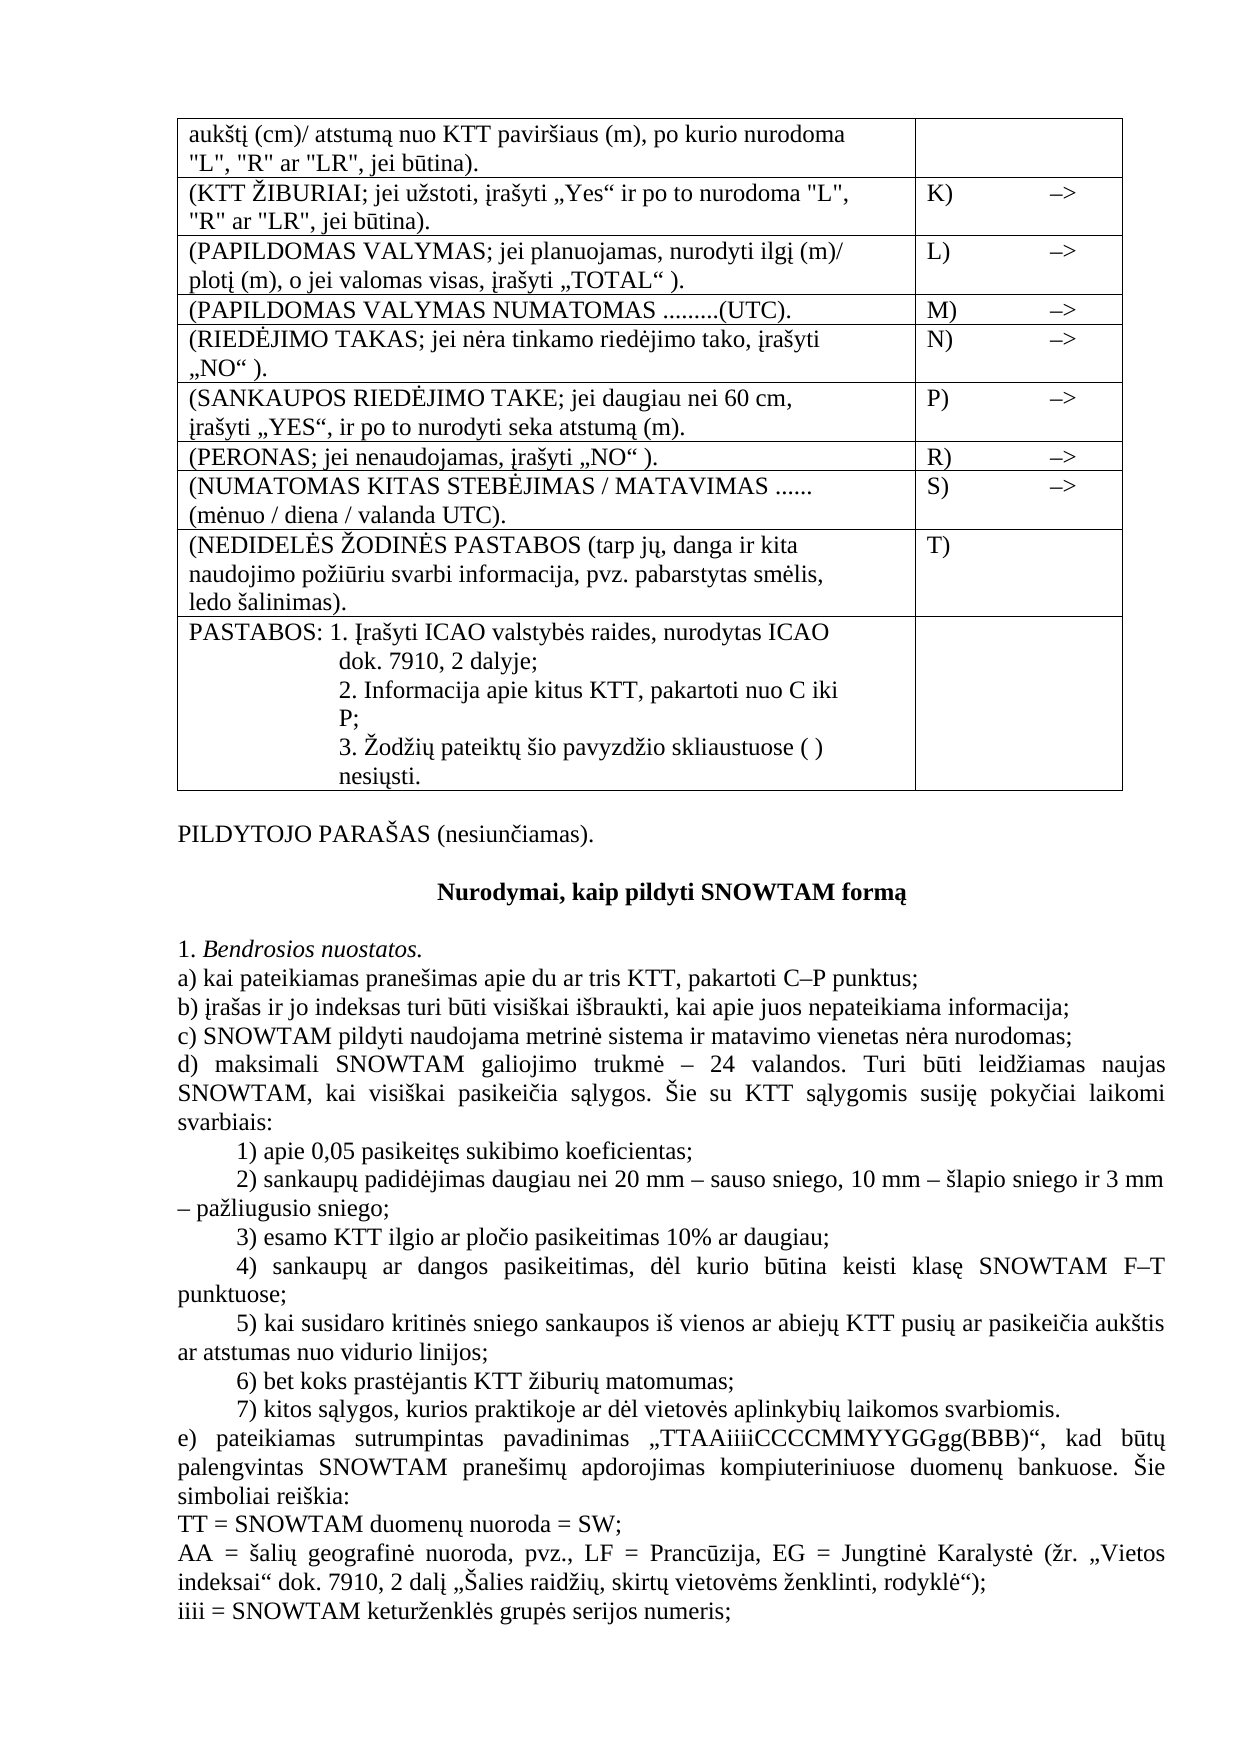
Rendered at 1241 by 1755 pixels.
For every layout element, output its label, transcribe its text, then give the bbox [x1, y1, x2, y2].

text e) pateikiamas sutrumpintas pavadinimas „TTAAiiiiCCCCMMYYGGgg(BBB)“, kad būtų palengvintas SNOWTAM pranešimų apdorojimas kompiuteriniuose duomenų bankuose. Šie simboliai reiškia: [177, 1423, 1166, 1509]
table_cell [863, 617, 915, 790]
table_cell –> [1039, 442, 1122, 470]
text a) kai pateikiamas pranešimas apie du ar tris KTT, pakartoti C–P punktus; [177, 963, 1166, 992]
table_cell –> [1039, 236, 1122, 294]
table_cell [1039, 530, 1122, 616]
table_cell –> [1039, 383, 1122, 441]
table_cell [863, 383, 915, 441]
text c) SNOWTAM pildyti naudojama metrinė sistema ir matavimo vienetas nėra nurodomas; [177, 1021, 1166, 1049]
table_cell (RIEDĖJIMO TAKAS; jei nėra tinkamo riedėjimo tako, įrašyti „NO“ ). [178, 325, 863, 382]
text Nurodymai, kaip pildyti SNOWTAM formą [177, 877, 1166, 906]
text 2) sankaupų padidėjimas daugiau nei 20 mm – sauso sniego, 10 mm – šlapio sniego ir 3 mm – pažliugusio sniego; [177, 1164, 1166, 1222]
table_cell [916, 119, 1039, 177]
table_cell [863, 119, 915, 177]
table_cell [863, 325, 915, 382]
table_cell aukštį (cm)/ atstumą nuo KTT paviršiaus (m), po kurio nurodoma "L", "R" ar "LR", jei būtina). [178, 119, 863, 177]
text PILDYTOJO PARAŠAS (nesiunčiamas). [177, 819, 1166, 848]
table_cell (NUMATOMAS KITAS STEBĖJIMAS / MATAVIMAS ...... (mėnuo / diena / valanda UTC). [178, 471, 863, 529]
table_cell M) [916, 295, 1039, 323]
text iiii = SNOWTAM keturženklės grupės serijos numeris; [177, 1596, 1166, 1624]
table_cell N) [916, 325, 1039, 382]
table_cell [863, 236, 915, 294]
table_cell –> [1039, 295, 1122, 323]
table_cell T) [916, 530, 1039, 616]
table_cell (NEDIDELĖS ŽODINĖS PASTABOS (tarp jų, danga ir kita naudojimo požiūriu svarbi informacija, pvz. pabarstytas smėlis, ledo šalinimas). [178, 530, 863, 616]
table_cell K) [916, 178, 1039, 235]
table_cell [863, 471, 915, 529]
text TT = SNOWTAM duomenų nuoroda = SW; [177, 1509, 1166, 1538]
text 4) sankaupų ar dangos pasikeitimas, dėl kurio būtina keisti klasę SNOWTAM F–T punktuose; [177, 1251, 1166, 1308]
table_cell [863, 178, 915, 235]
table_cell [1039, 617, 1122, 790]
table_cell [863, 295, 915, 323]
table_cell –> [1039, 178, 1122, 235]
text 6) bet koks prastėjantis KTT žiburių matomumas; [177, 1366, 1166, 1394]
table_cell P) [916, 383, 1039, 441]
table_cell (PAPILDOMAS VALYMAS; jei planuojamas, nurodyti ilgį (m)/ plotį (m), o jei valomas visas, įrašyti „TOTAL“ ). [178, 236, 863, 294]
text b) įrašas ir jo indeksas turi būti visiškai išbraukti, kai apie juos nepateikiama informacija; [177, 992, 1166, 1021]
table_cell [916, 617, 1039, 790]
table_cell PASTABOS: 1. Įrašyti ICAO valstybės raides, nurodytas ICAO dok. 7910, 2 dalyje; 2. Informacija apie kitus KTT, pakartoti nuo C iki P; 3. Žodžių pateiktų šio pavyzdžio skliaustuose ( ) nesiųsti. [178, 617, 863, 790]
table_cell (PAPILDOMAS VALYMAS NUMATOMAS .........(UTC). [178, 295, 863, 323]
table_cell (KTT ŽIBURIAI; jei užstoti, įrašyti „Yes“ ir po to nurodoma "L", "R" ar "LR", jei būtina). [178, 178, 863, 235]
table_cell L) [916, 236, 1039, 294]
table_cell R) [916, 442, 1039, 470]
table_cell [863, 442, 915, 470]
text d) maksimali SNOWTAM galiojimo trukmė – 24 valandos. Turi būti leidžiamas naujas SNOWTAM, kai visiškai pasikeičia sąlygos. Šie su KTT sąlygomis susiję pokyčiai laikomi svarbiais: [177, 1049, 1166, 1136]
text 3) esamo KTT ilgio ar pločio pasikeitimas 10% ar daugiau; [177, 1222, 1166, 1251]
text 7) kitos sąlygos, kurios praktikoje ar dėl vietovės aplinkybių laikomos svarbiomis. [177, 1394, 1166, 1423]
text 1. Bendrosios nuostatos. [177, 934, 1166, 963]
table_cell (SANKAUPOS RIEDĖJIMO TAKE; jei daugiau nei 60 cm, įrašyti „YES“, ir po to nurodyti seka atstumą (m). [178, 383, 863, 441]
text 1) apie 0,05 pasikeitęs sukibimo koeficientas; [177, 1136, 1166, 1164]
table_cell –> [1039, 471, 1122, 529]
table_cell [863, 530, 915, 616]
text AA = šalių geografinė nuoroda, pvz., LF = Prancūzija, EG = Jungtinė Karalystė (žr. „Vietos indeksai“ dok. 7910, 2 dalį „Šalies raidžių, skirtų vietovėms ženklinti, rodyklė“); [177, 1538, 1166, 1596]
table_cell S) [916, 471, 1039, 529]
table_cell (PERONAS; jei nenaudojamas, įrašyti „NO“ ). [178, 442, 863, 470]
table_cell [1039, 119, 1122, 177]
table_cell –> [1039, 325, 1122, 382]
text 5) kai susidaro kritinės sniego sankaupos iš vienos ar abiejų KTT pusių ar pasikeičia aukštis ar atstumas nuo vidurio linijos; [177, 1308, 1166, 1366]
